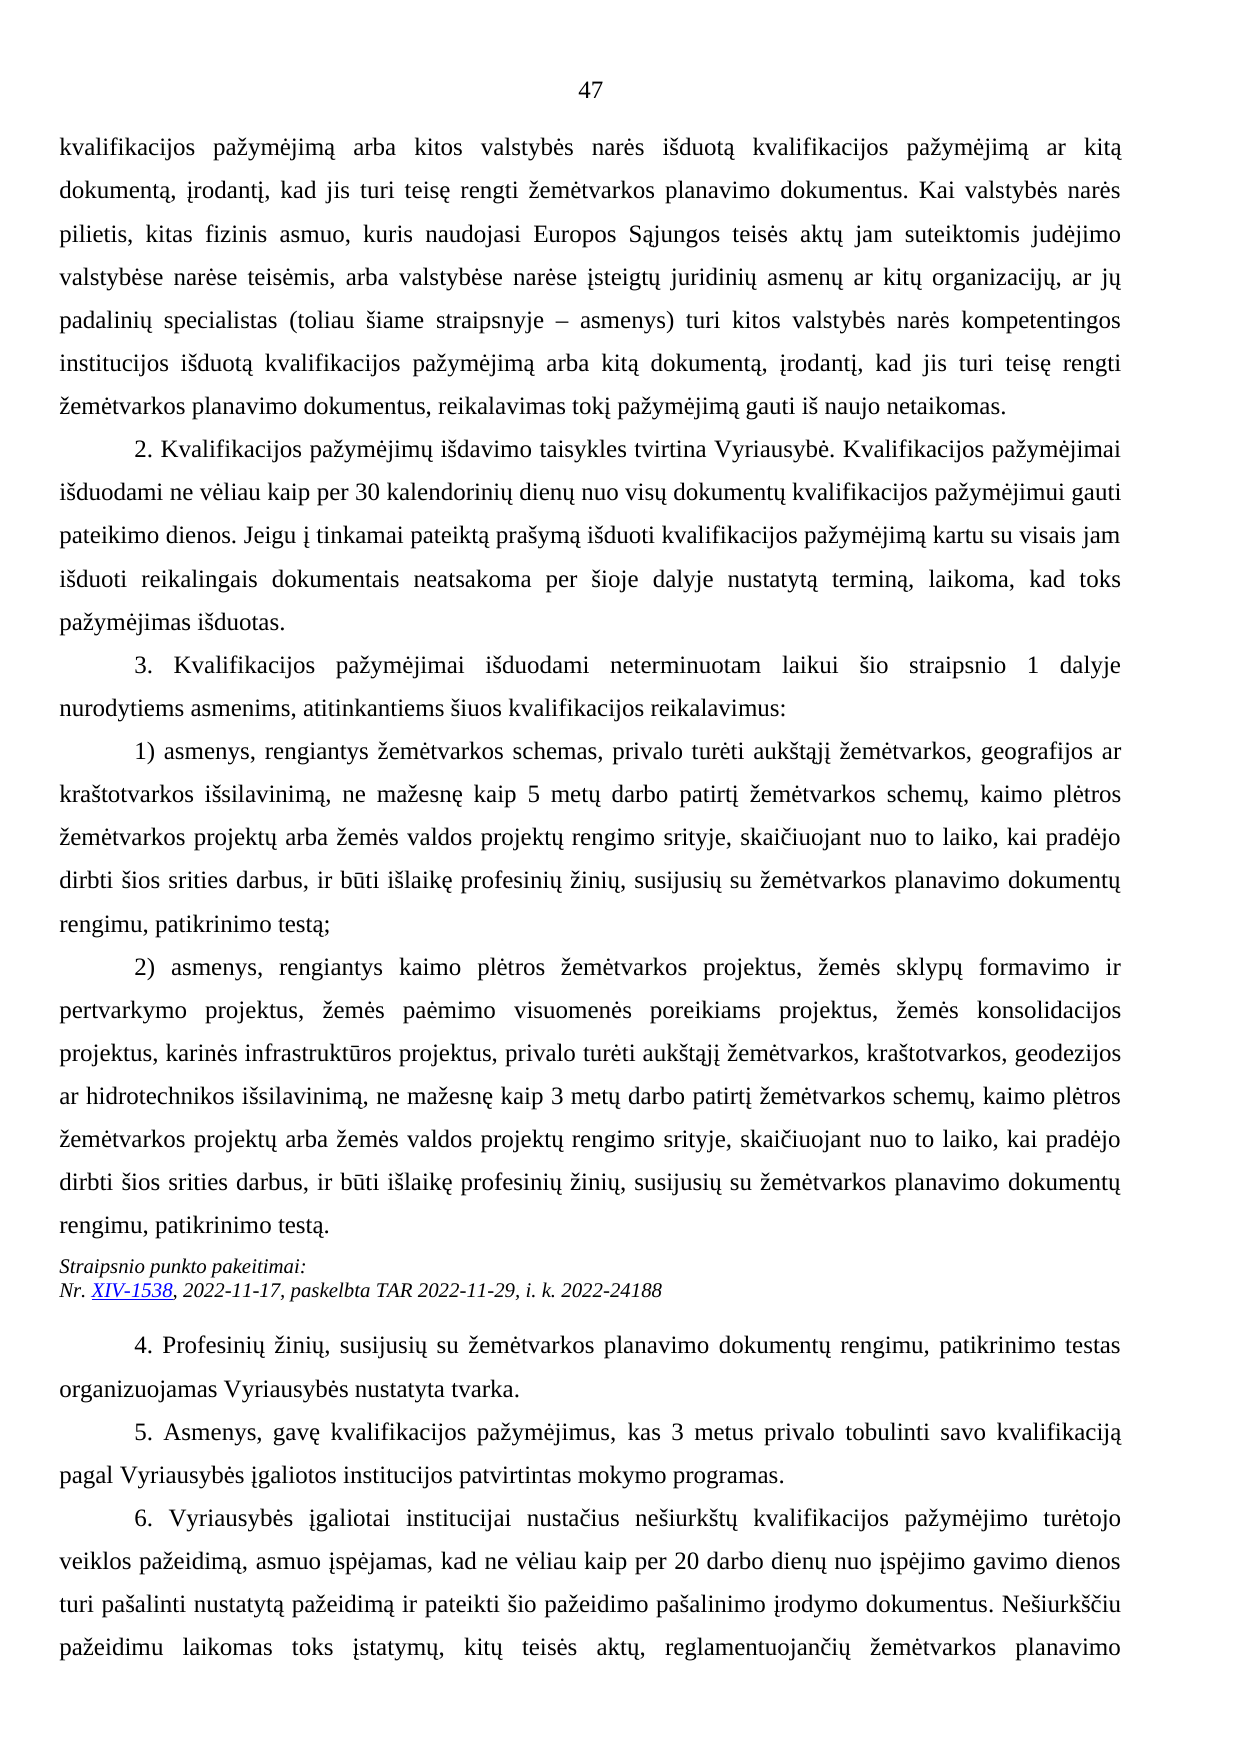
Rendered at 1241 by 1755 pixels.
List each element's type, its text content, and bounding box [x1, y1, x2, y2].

text Nr. XIV-1538, 2022-11-17, paskelbta TAR 2022-11-29, i. k. 2022-24188 [59, 1278, 1122, 1302]
text kvalifikacijos pažymėjimą arba kitos valstybės narės išduotą kvalifikacijos pažymėjimą ar kitą dokumentą, įrodantį, kad jis turi teisę rengti žemėtvarkos planavimo dokumentus. Kai valstybės narės pilietis, kitas fizinis asmuo, kuris naudojasi Europos Sąjungos teisės aktų jam suteiktomis judėjimo valstybėse narėse teisėmis, arba valstybėse narėse įsteigtų juridinių asmenų ar kitų organizacijų, ar jų padalinių specialistas (toliau šiame straipsnyje – asmenys) turi kitos valstybės narės kompetentingos institucijos išduotą kvalifikacijos pažymėjimą arba kitą dokumentą, įrodantį, kad jis turi teisę rengti žemėtvarkos planavimo dokumentus, reikalavimas tokį pažymėjimą gauti iš naujo netaikomas. [59, 132, 1122, 420]
text 4. Profesinių žinių, susijusių su žemėtvarkos planavimo dokumentų rengimu, patikrinimo testas organizuojamas Vyriausybės nustatyta tvarka. [59, 1331, 1122, 1402]
text 5. Asmenys, gavę kvalifikacijos pažymėjimus, kas 3 metus privalo tobulinti savo kvalifikaciją pagal Vyriausybės įgaliotos institucijos patvirtintas mokymo programas. [59, 1417, 1122, 1489]
text 3. Kvalifikacijos pažymėjimai išduodami neterminuotam laikui šio straipsnio 1 dalyje nurodytiems asmenims, atitinkantiems šiuos kvalifikacijos reikalavimus: [59, 650, 1122, 722]
text Straipsnio punkto pakeitimai: [59, 1254, 1122, 1278]
text 2. Kvalifikacijos pažymėjimų išdavimo taisykles tvirtina Vyriausybė. Kvalifikacijos pažymėjimai išduodami ne vėliau kaip per 30 kalendorinių dienų nuo visų dokumentų kvalifikacijos pažymėjimui gauti pateikimo dienos. Jeigu į tinkamai pateiktą prašymą išduoti kvalifikacijos pažymėjimą kartu su visais jam išduoti reikalingais dokumentais neatsakoma per šioje dalyje nustatytą terminą, laikoma, kad toks pažymėjimas išduotas. [59, 434, 1122, 636]
text 2) asmenys, rengiantys kaimo plėtros žemėtvarkos projektus, žemės sklypų formavimo ir pertvarkymo projektus, žemės paėmimo visuomenės poreikiams projektus, žemės konsolidacijos projektus, karinės infrastruktūros projektus, privalo turėti aukštąjį žemėtvarkos, kraštotvarkos, geodezijos ar hidrotechnikos išsilavinimą, ne mažesnę kaip 3 metų darbo patirtį žemėtvarkos schemų, kaimo plėtros žemėtvarkos projektų arba žemės valdos projektų rengimo srityje, skaičiuojant nuo to laiko, kai pradėjo dirbti šios srities darbus, ir būti išlaikę profesinių žinių, susijusių su žemėtvarkos planavimo dokumentų rengimu, patikrinimo testą. [59, 952, 1122, 1239]
text 1) asmenys, rengiantys žemėtvarkos schemas, privalo turėti aukštąjį žemėtvarkos, geografijos ar kraštotvarkos išsilavinimą, ne mažesnę kaip 5 metų darbo patirtį žemėtvarkos schemų, kaimo plėtros žemėtvarkos projektų arba žemės valdos projektų rengimo srityje, skaičiuojant nuo to laiko, kai pradėjo dirbti šios srities darbus, ir būti išlaikę profesinių žinių, susijusių su žemėtvarkos planavimo dokumentų rengimu, patikrinimo testą; [59, 736, 1122, 937]
text 6. Vyriausybės įgaliotai institucijai nustačius nešiurkštų kvalifikacijos pažymėjimo turėtojo veiklos pažeidimą, asmuo įspėjamas, kad ne vėliau kaip per 20 darbo dienų nuo įspėjimo gavimo dienos turi pašalinti nustatytą pažeidimą ir pateikti šio pažeidimo pašalinimo įrodymo dokumentus. Nešiurkščiu pažeidimu laikomas toks įstatymų, kitų teisės aktų, reglamentuojančių žemėtvarkos planavimo [59, 1503, 1122, 1661]
